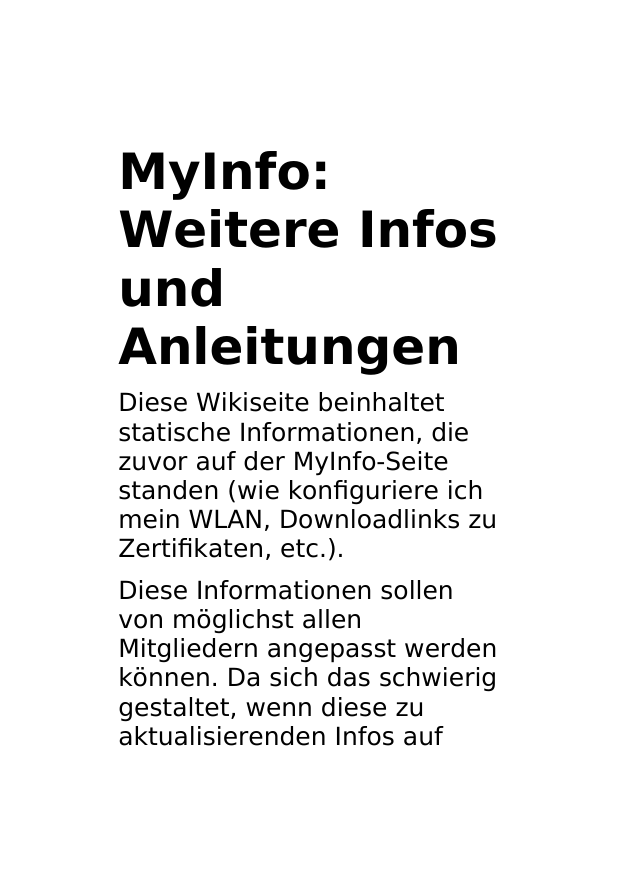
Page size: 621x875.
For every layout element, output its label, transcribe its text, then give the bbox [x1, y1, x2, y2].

text Diese Informationen sollen von möglichst allen Mitgliedern angepasst werden können. Da sich das schwierig gestaltet, wenn diese zu aktualisierenden Infos auf [118, 576, 502, 751]
subtitle MyInfo: Weitere Infos und Anleitungen [118, 143, 502, 376]
text Diese Wikiseite beinhaltet statische Informationen, die zuvor auf der MyInfo-Seite standen (wie konfiguriere ich mein WLAN, Downloadlinks zu Zertifikaten, etc.). [118, 388, 502, 563]
